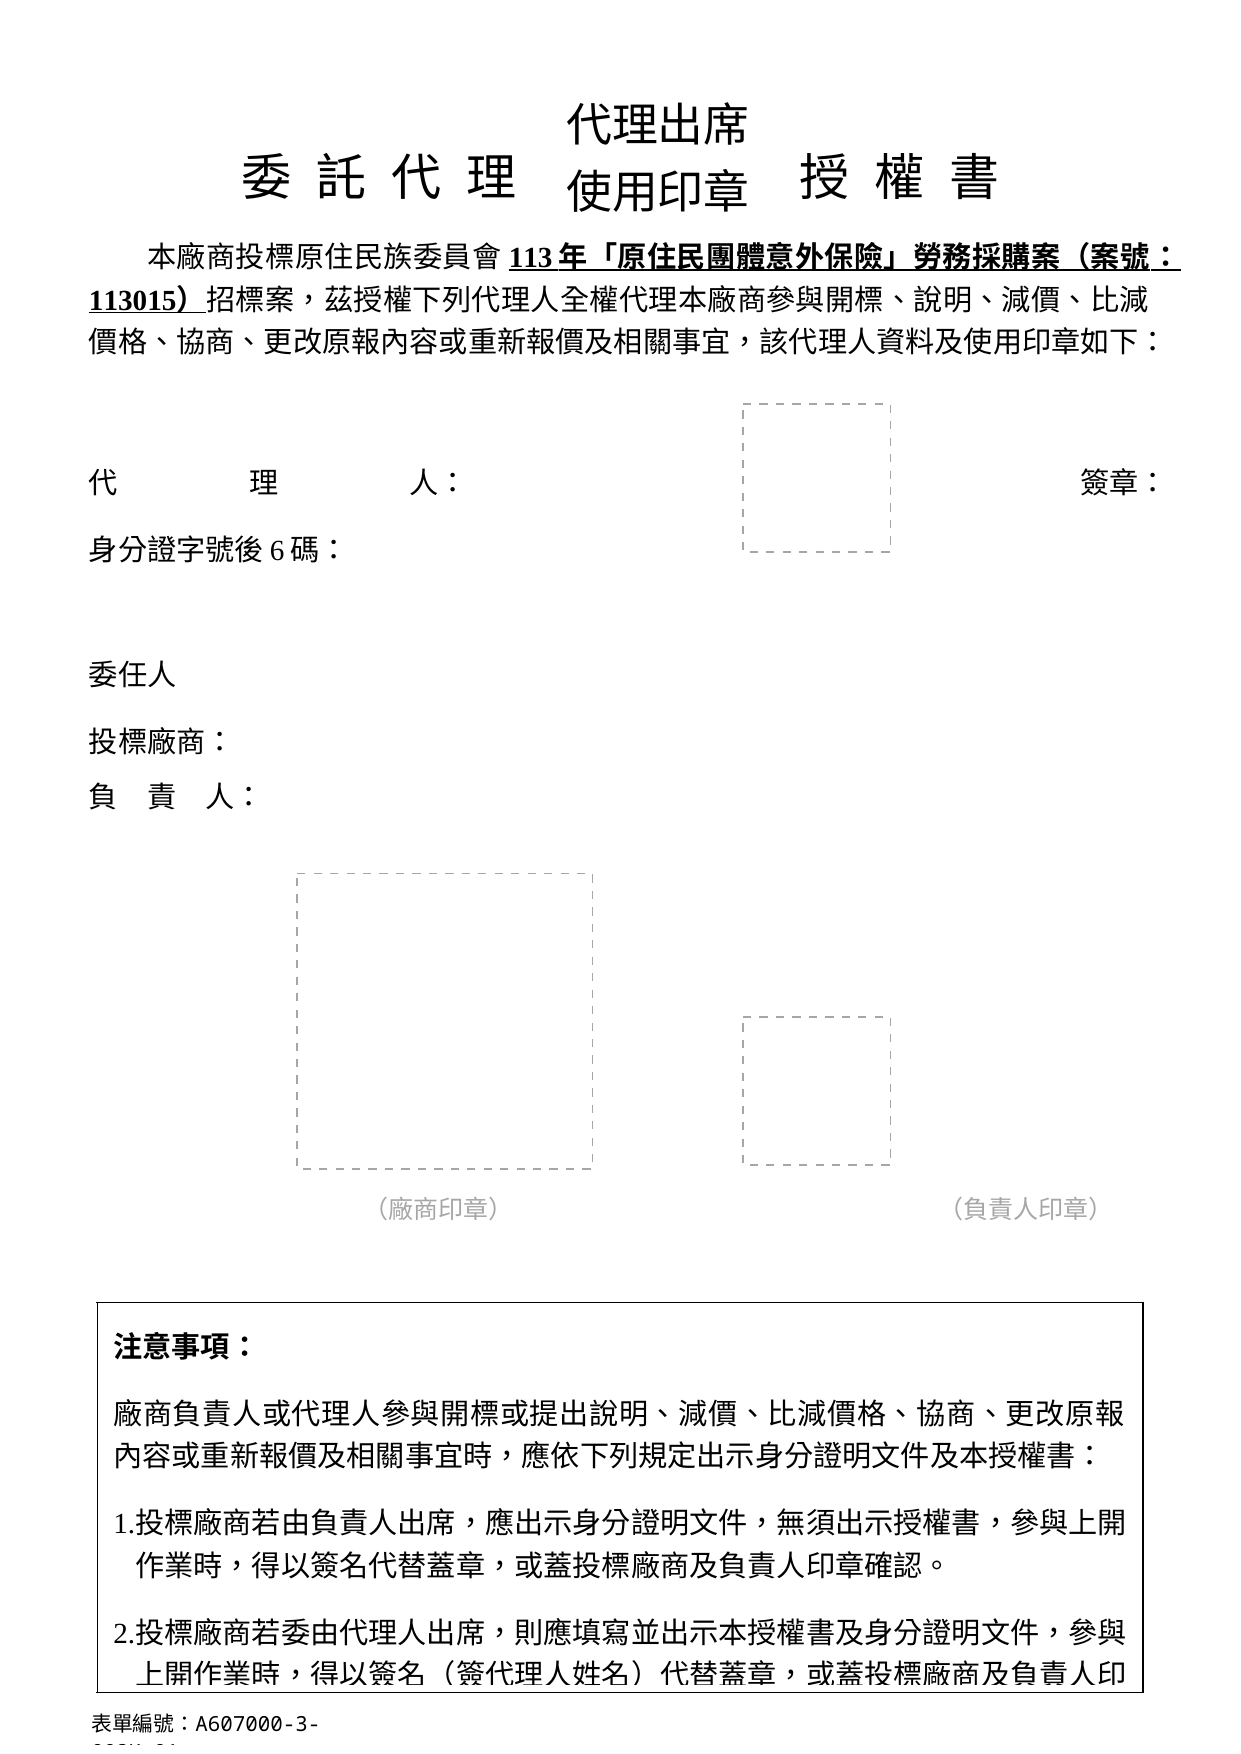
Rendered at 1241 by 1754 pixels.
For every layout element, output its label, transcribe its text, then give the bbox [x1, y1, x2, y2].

text 本廠商投標原住民族委員會113年「原住民團體意外保險」勞務採購案（案號：113015）招標案，茲授權下列代理人全權代理本廠商參與開標、說明、減價、比減價格、協商、更改原報內容或重新報價及相關事宜，該代理人資料及使用印章如下： [89, 234, 1152, 361]
text 代 理 人： 簽章： [89, 459, 1152, 502]
text 委任人 [89, 652, 1152, 694]
text 身分證字號後6碼： [89, 527, 1152, 569]
text [76, 1699, 385, 1752]
text 1.投標廠商若由負責人出席，應出示身分證明文件，無須出示授權書，參與上開作業時，得以簽名代替蓋章，或蓋投標廠商及負責人印章確認。 [113, 1500, 1127, 1585]
text 委 託 代 理 代理出席使用印章 授 權 書 [89, 89, 1152, 221]
text 2.投標廠商若委由代理人出席，則應填寫並出示本授權書及身分證明文件，參與上開作業時，得以簽名（簽代理人姓名）代替蓋章，或蓋投標廠商及負責人印章確認。 [113, 1610, 1127, 1684]
text 表單編號：A607000-3-003K-01 [91, 1707, 370, 1745]
text 負 責 人： [89, 774, 1152, 816]
text 注意事項： [113, 1323, 1127, 1366]
text 廠商負責人或代理人參與開標或提出說明、減價、比減價格、協商、更改原報內容或重新報價及相關事宜時，應依下列規定出示身分證明文件及本授權書： [113, 1391, 1127, 1475]
text 投標廠商： [89, 719, 1152, 761]
text （廠商印章） （負責人印章） [89, 1190, 1152, 1226]
